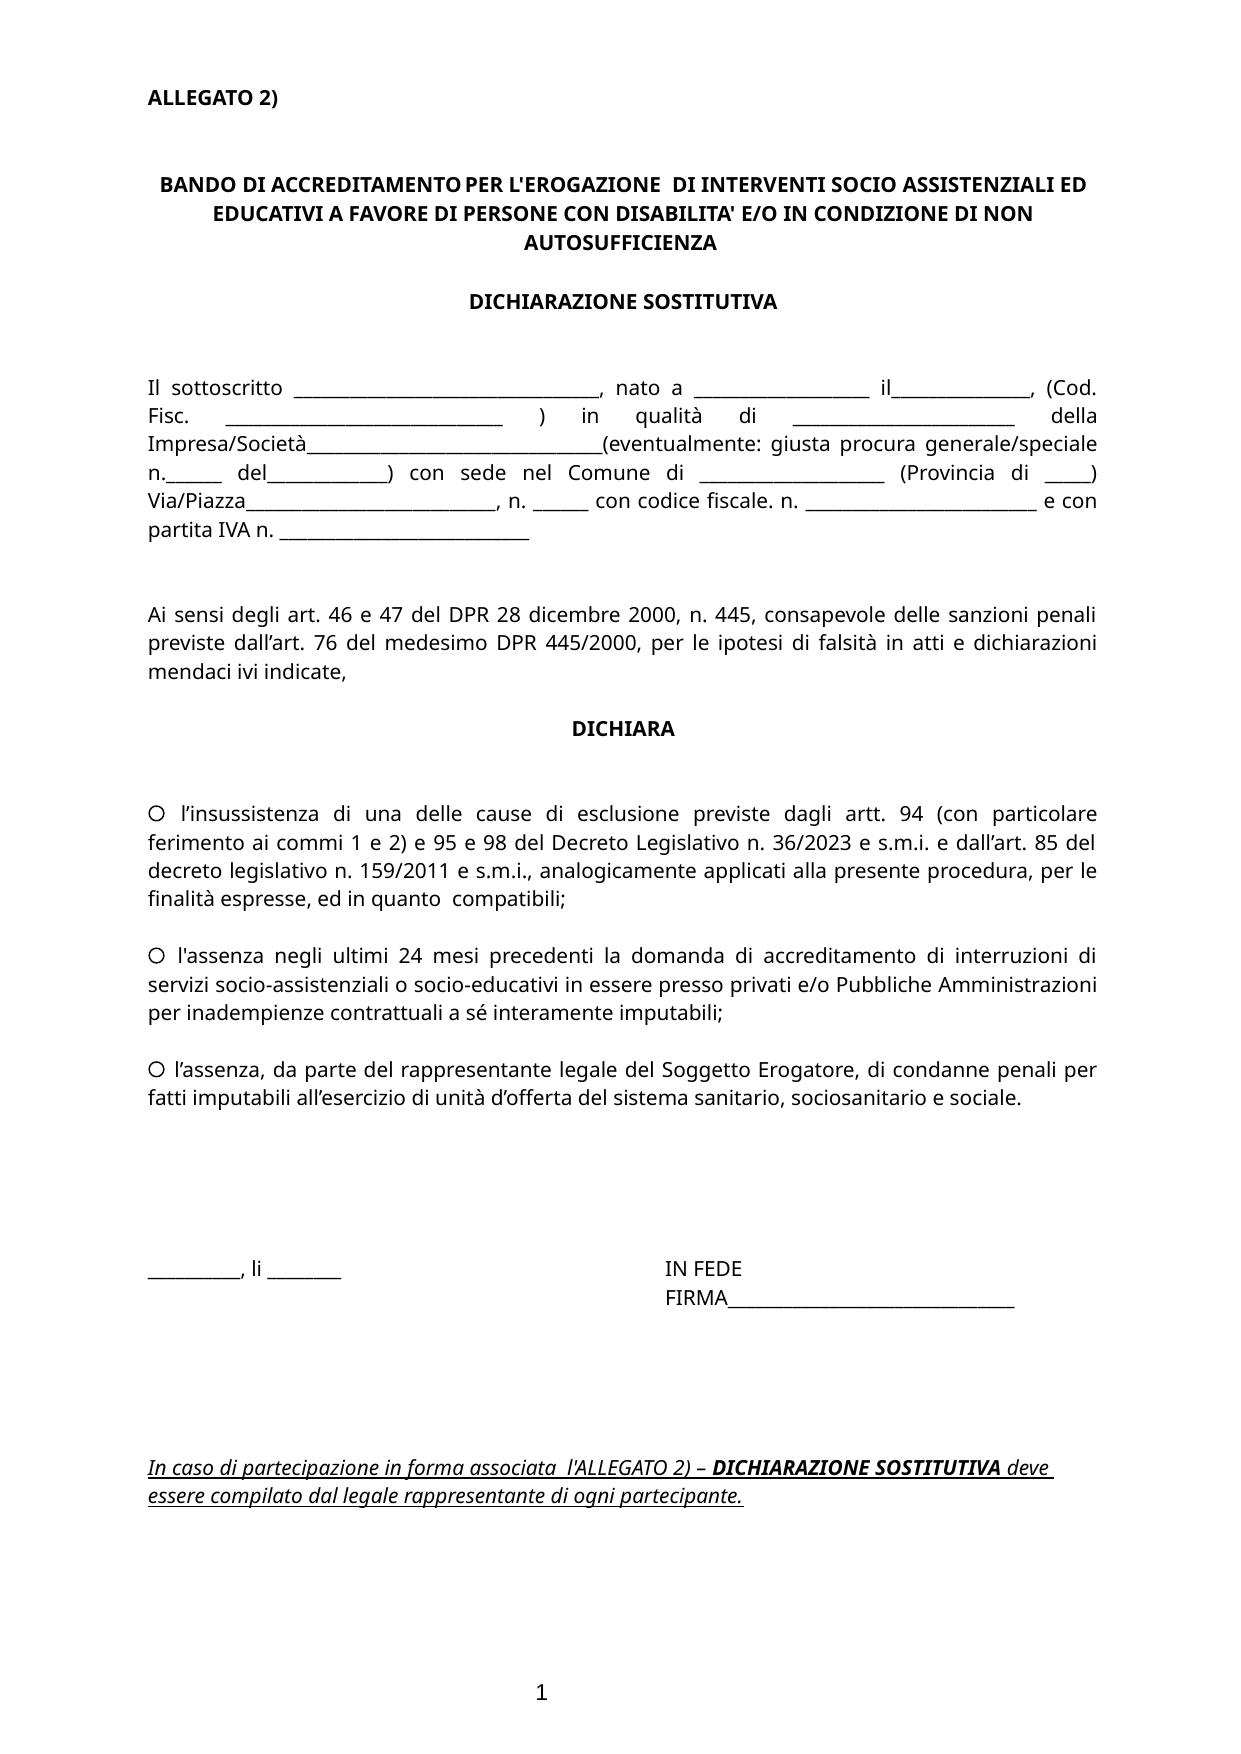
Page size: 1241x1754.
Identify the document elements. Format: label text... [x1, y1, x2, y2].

text l’assenza, da parte del rappresentante legale del Soggetto Erogatore, di condanne penali per fatti imputabili all’esercizio di unità d’offerta del sistema sanitario, sociosanitario e sociale. [148, 1055, 1098, 1112]
text l’insussistenza di una delle cause di esclusione previste dagli artt. 94 (con particolare ferimento ai commi 1 e 2) e 95 e 98 del Decreto Legislativo n. 36/2023 e s.m.i. e dall’art. 85 del decreto legislativo n. 159/2011 e s.m.i., analogicamente applicati alla presente procedura, per le finalità espresse, ed in quanto compatibili; [148, 799, 1098, 913]
text BANDO DI ACCREDITAMENTO PER L'EROGAZIONE DI INTERVENTI SOCIO ASSISTENZIALI ED EDUCATIVI A FAVORE DI PERSONE CON DISABILITA' E/O IN CONDIZIONE DI NON AUTOSUFFICIENZA [148, 169, 1098, 257]
text Il sottoscritto _________________________________, nato a ___________________ il_______________, (Cod. Fisc. ______________________________ ) in qualità di ________________________ della Impresa/Società________________________________(eventualmente: giusta procura generale/speciale n.______ del_____________) con sede nel Comune di ____________________ (Provincia di _____) Via/Piazza___________________________, n. ______ con codice fiscale. n. _________________________ e con partita IVA n. ___________________________ [148, 373, 1098, 543]
text __________, li ________ IN FEDE [148, 1254, 1098, 1283]
text FIRMA_______________________________ [148, 1283, 1098, 1339]
text l'assenza negli ultimi 24 mesi precedenti la domanda di accreditamento di interruzioni di servizi socio-assistenziali o socio-educativi in essere presso privati e/o Pubbliche Amministrazioni per inadempienze contrattuali a sé interamente imputabili; [148, 941, 1098, 1027]
text Ai sensi degli art. 46 e 47 del DPR 28 dicembre 2000, n. 445, consapevole delle sanzioni penali previste dall’art. 76 del medesimo DPR 445/2000, per le ipotesi di falsità in atti e dichiarazioni mendaci ivi indicate, [148, 600, 1098, 685]
text DICHIARA [148, 714, 1098, 742]
text In caso di partecipazione in forma associata l'ALLEGATO 2) – DICHIARAZIONE SOSTITUTIVA deve essere compilato dal legale rappresentante di ogni partecipante. [148, 1453, 1098, 1510]
text DICHIARAZIONE SOSTITUTIVA [148, 286, 1098, 315]
text ALLEGATO 2) [148, 82, 1098, 111]
